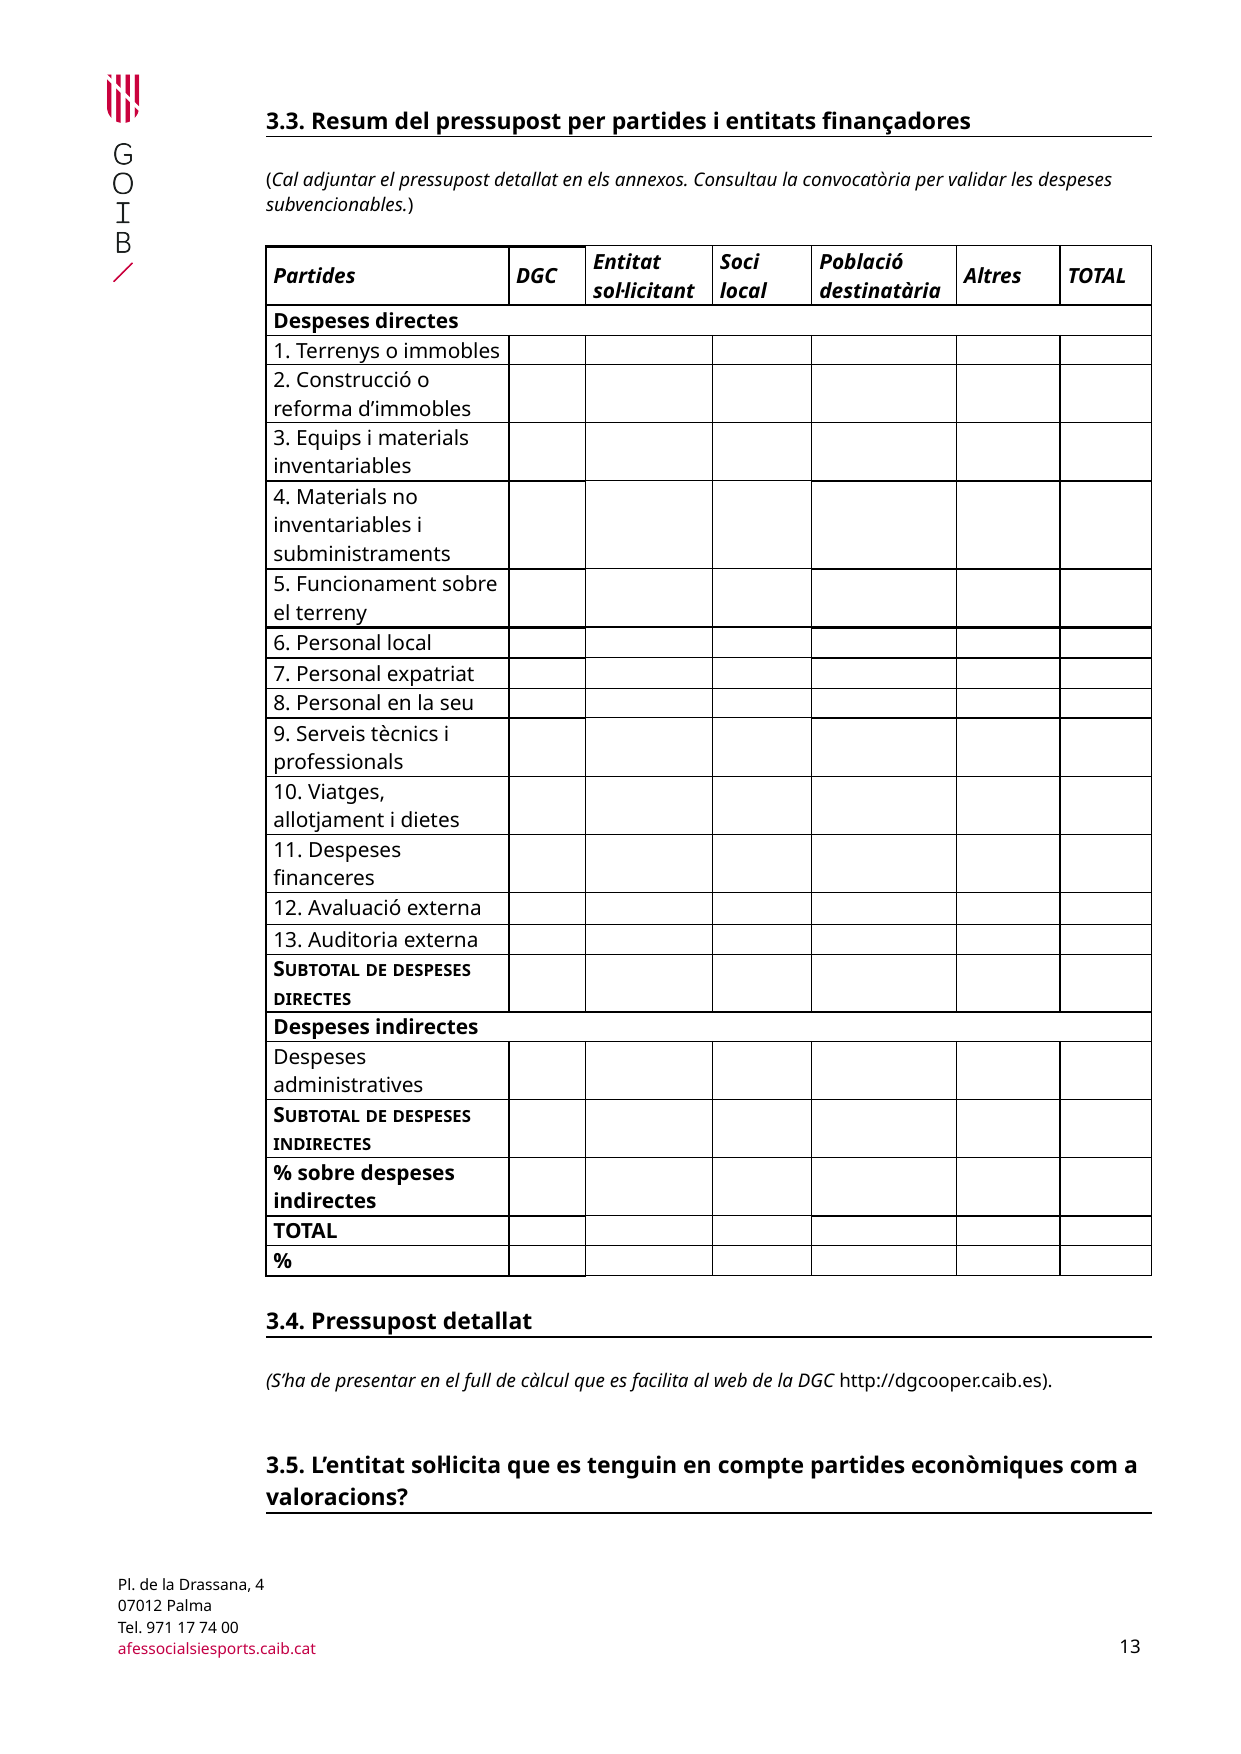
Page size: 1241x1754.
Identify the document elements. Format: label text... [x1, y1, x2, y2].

table_cell [957, 659, 1059, 687]
table_cell Despeses indirectes [267, 1013, 1151, 1041]
table_header TOTAL [1061, 246, 1151, 304]
text (Cal adjuntar el pressupost detallat en els annexos. Consultau la convocatòria per validar les despeses subvencionables.) [266, 166, 1152, 217]
table_cell [1061, 365, 1151, 422]
table_cell [1061, 777, 1151, 834]
table_cell [713, 835, 811, 892]
table_header Altres [957, 246, 1059, 304]
table_cell [586, 1216, 712, 1245]
table_cell [1061, 1042, 1151, 1099]
text 3.5. L’entitat sol·licita que es tenguin en compte partides econòmiques com a valoracions? [266, 1449, 1152, 1512]
table_cell [713, 1246, 811, 1274]
table_cell [586, 777, 712, 834]
table_cell [957, 955, 1059, 1011]
table_cell 3. Equips i materials inventariables [267, 423, 508, 480]
table_cell [812, 1100, 956, 1157]
table_cell [586, 955, 712, 1011]
table_cell [812, 777, 956, 834]
table_cell [1061, 629, 1151, 657]
table_cell [713, 336, 811, 364]
table_cell [510, 1246, 585, 1274]
table_cell [1061, 1158, 1151, 1214]
picture [78, 51, 168, 313]
table_cell [1061, 893, 1151, 924]
table_cell [586, 835, 712, 892]
table_cell [586, 1100, 712, 1157]
table_cell 10. Viatges, allotjament i dietes [267, 777, 508, 834]
table_cell [1061, 423, 1151, 480]
table_cell 7. Personal expatriat [267, 659, 508, 687]
table_cell [957, 719, 1059, 776]
table_cell [957, 1100, 1059, 1157]
table_header Entitat sol·licitant [586, 246, 712, 304]
table_cell [812, 336, 956, 364]
table_cell [957, 893, 1059, 924]
table_cell [510, 1158, 585, 1214]
table_cell [957, 365, 1059, 422]
table_cell [957, 689, 1059, 717]
table_cell [1061, 482, 1151, 567]
table_cell [586, 1158, 712, 1214]
table_cell 5. Funcionament sobre el terreny [267, 570, 508, 626]
text (S’ha de presentar en el full de càlcul que es facilita al web de la DGC http://dgcooper.caib.es). [266, 1367, 1152, 1392]
table_cell [510, 336, 585, 364]
table_cell Despeses administratives [267, 1042, 508, 1099]
table_cell Subtotal de despeses directes [267, 955, 508, 1011]
table_cell [713, 718, 811, 776]
table_cell [586, 658, 712, 687]
table_cell [713, 689, 811, 717]
table_cell [510, 482, 585, 567]
table_cell [812, 423, 956, 480]
table_cell [713, 423, 811, 480]
table_cell [1061, 1217, 1151, 1245]
table_cell [957, 570, 1059, 626]
table_cell [1061, 955, 1151, 1011]
table_cell [957, 482, 1059, 567]
table_cell [713, 1042, 811, 1099]
table_cell 2. Construcció o reforma d’immobles [267, 365, 508, 422]
table_cell [510, 629, 585, 657]
table_cell % sobre despeses indirectes [267, 1158, 508, 1214]
table_cell [812, 365, 956, 422]
table_cell [713, 481, 811, 567]
table_cell 4. Materials no inventariables i subministraments [267, 482, 508, 567]
text 3.4. Pressupost detallat [266, 1305, 1152, 1336]
table_cell [812, 482, 956, 567]
table_cell [812, 955, 956, 1011]
table_cell [510, 893, 585, 924]
table_cell [812, 1158, 956, 1214]
table_header DGC [510, 248, 585, 304]
table_cell [510, 659, 585, 687]
table_cell 6. Personal local [267, 629, 508, 657]
table_cell [713, 777, 811, 834]
table_cell [812, 893, 956, 924]
table_cell [586, 423, 712, 480]
table_cell [713, 955, 811, 1011]
table_cell Subtotal de despeses indirectes [267, 1100, 508, 1157]
table_cell [812, 689, 956, 717]
table_cell [957, 336, 1059, 364]
table_cell [812, 835, 956, 892]
table_cell [586, 925, 712, 953]
table_cell 9. Serveis tècnics i professionals [267, 719, 508, 776]
table_cell [586, 1246, 712, 1274]
table_cell [586, 481, 712, 567]
table_cell [510, 835, 585, 892]
table_cell [957, 629, 1059, 657]
table_cell [713, 365, 811, 422]
table_cell [812, 925, 956, 953]
table_cell [812, 570, 956, 626]
table_cell [713, 1216, 811, 1245]
table_cell 8. Personal en la seu [267, 689, 508, 717]
table_cell [713, 1158, 811, 1214]
table_cell [586, 365, 712, 422]
table_cell TOTAL [267, 1217, 508, 1245]
table_cell [586, 336, 712, 364]
table_cell [510, 1100, 585, 1157]
table_cell [957, 1246, 1059, 1274]
table_header Soci local [713, 246, 811, 304]
table_cell [510, 423, 585, 480]
table_cell 11. Despeses financeres [267, 835, 508, 892]
table_cell [510, 777, 585, 834]
table_cell [812, 719, 956, 776]
table_cell [1061, 570, 1151, 626]
table_cell [1061, 336, 1151, 364]
table_cell [510, 570, 585, 626]
table_cell [957, 1217, 1059, 1245]
table_cell [586, 893, 712, 924]
table_cell [1061, 835, 1151, 892]
table_cell Despeses directes [267, 306, 1151, 335]
table_cell [957, 1158, 1059, 1214]
table_cell [812, 659, 956, 687]
table_cell [713, 628, 811, 657]
table_cell [510, 365, 585, 422]
table_cell [510, 719, 585, 776]
table_cell % [267, 1246, 508, 1274]
table_cell [586, 628, 712, 657]
table_cell [713, 1100, 811, 1157]
table_cell [586, 1042, 712, 1099]
table_cell [957, 925, 1059, 953]
table_cell [957, 777, 1059, 834]
text 3.3. Resum del pressupost per partides i entitats finançadores [266, 105, 1152, 136]
table_cell [1061, 659, 1151, 687]
table_cell [586, 569, 712, 626]
table_cell [713, 925, 811, 953]
table_cell [510, 1042, 585, 1099]
table_cell 1. Terrenys o immobles [267, 336, 508, 364]
table_cell [510, 925, 585, 953]
table_cell [1061, 925, 1151, 953]
table_cell [510, 1217, 585, 1245]
table_cell [713, 658, 811, 687]
table_cell [812, 1246, 956, 1274]
table_cell [812, 1217, 956, 1245]
table_cell [957, 423, 1059, 480]
table_cell 13. Auditoria externa [267, 925, 508, 953]
table_cell [510, 689, 585, 717]
table_cell [812, 629, 956, 657]
table_cell [1061, 1246, 1151, 1274]
table_cell [510, 955, 585, 1011]
table_cell [1061, 719, 1151, 776]
table_cell [812, 1042, 956, 1099]
table_cell [713, 893, 811, 924]
table_cell [1061, 1100, 1151, 1157]
table_cell [586, 689, 712, 717]
table_cell [586, 718, 712, 776]
table_cell [1061, 689, 1151, 717]
table_header Població destinatària [812, 246, 956, 304]
table_cell [957, 835, 1059, 892]
table_cell [713, 569, 811, 626]
table_cell 12. Avaluació externa [267, 893, 508, 924]
table_header Partides [267, 248, 508, 304]
table_cell [957, 1042, 1059, 1099]
